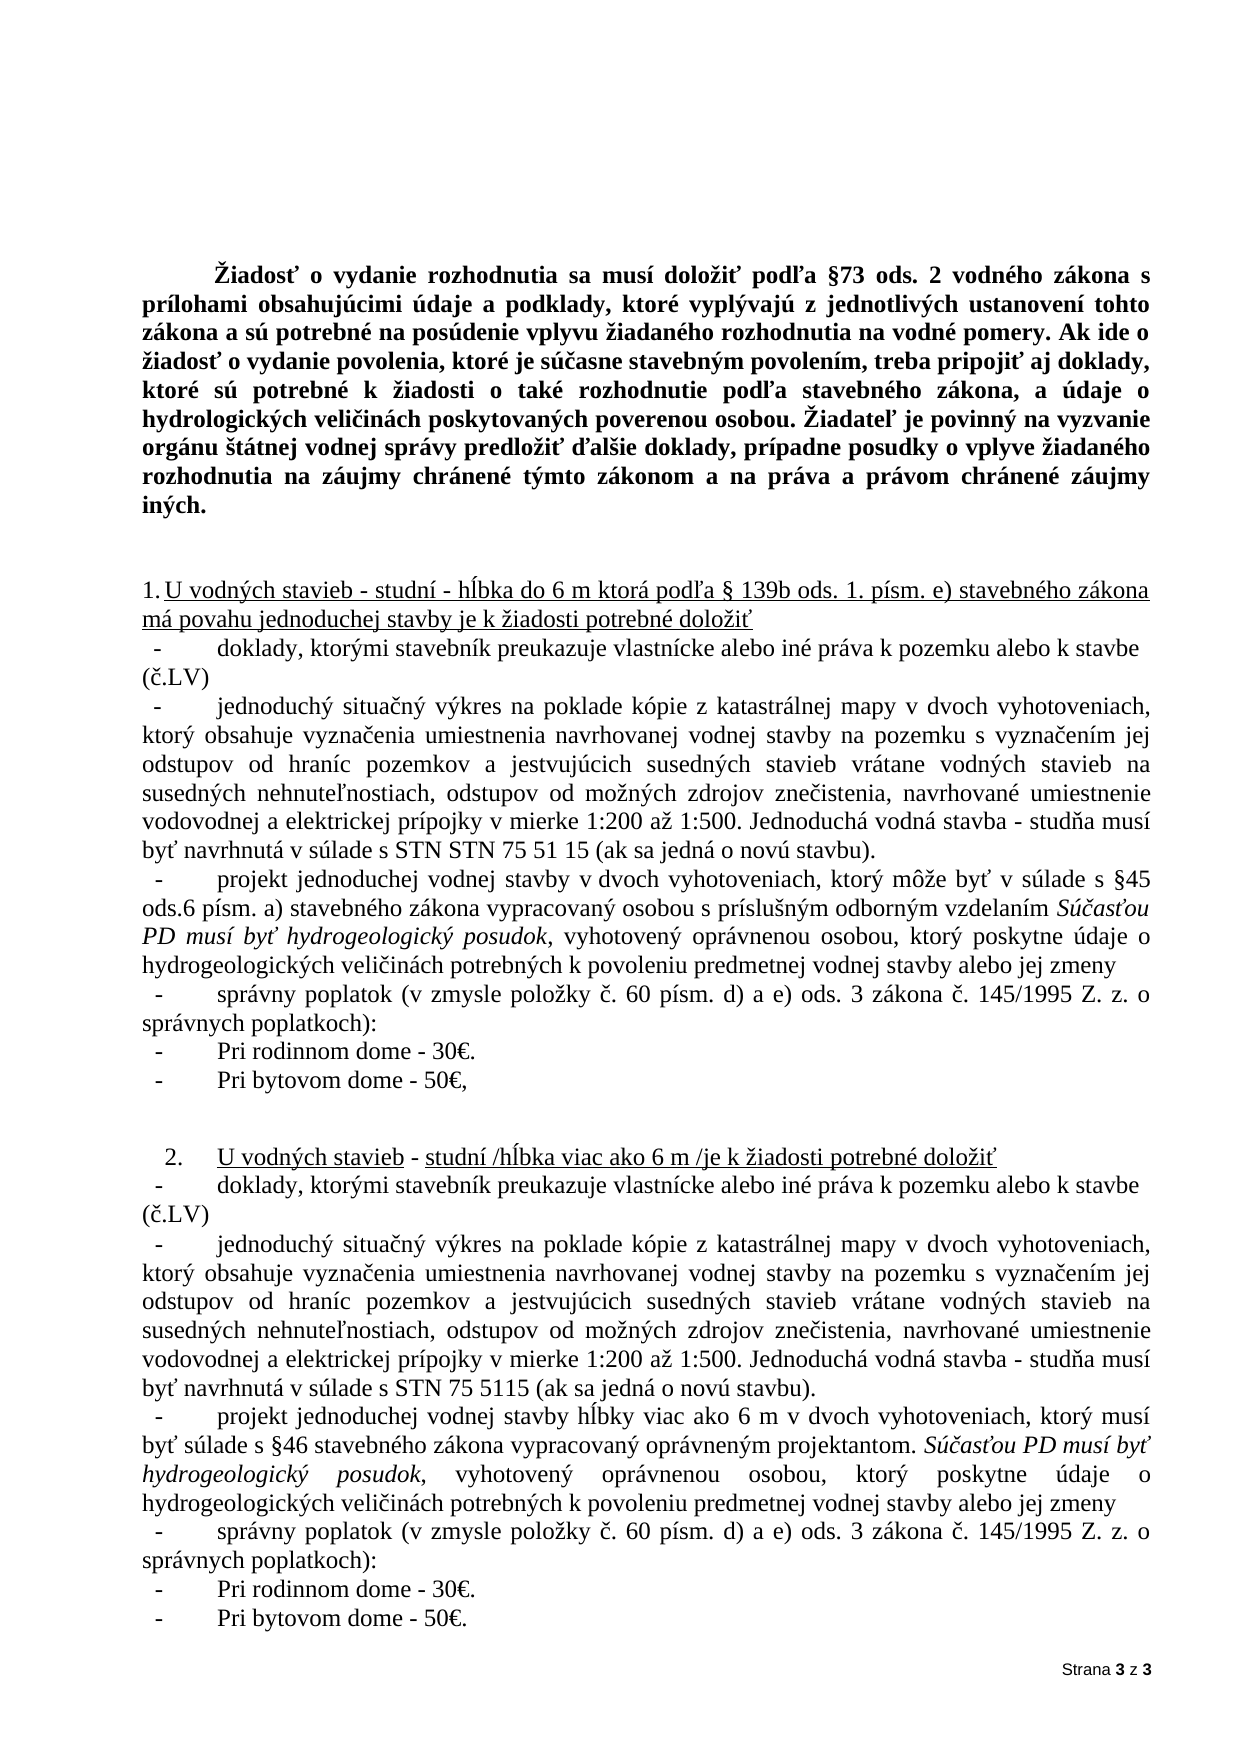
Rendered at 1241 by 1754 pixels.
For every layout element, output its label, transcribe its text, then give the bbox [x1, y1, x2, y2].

list projekt jednoduchej vodnej stavby hĺbky viac ako 6 m v dvoch vyhotoveniach, ktorý musí byť súlade s §46 stavebného zákona vypracovaný oprávneným projektantom. Súčasťou PD musí byť hydrogeologický posudok, vyhotovený oprávnenou osobou, ktorý poskytne údaje o hydrogeologických veličinách potrebných k povoleniu predmetnej vodnej stavby alebo jej zmeny [142, 1401, 1151, 1516]
list správny poplatok (v zmysle položky č. 60 písm. d) a e) ods. 3 zákona č. 145/1995 Z. z. o správnych poplatkoch): [142, 1516, 1151, 1574]
list jednoduchý situačný výkres na poklade kópie z katastrálnej mapy v dvoch vyhotoveniach, ktorý obsahuje vyznačenia umiestnenia navrhovanej vodnej stavby na pozemku s vyznačením jej odstupov od hraníc pozemkov a jestvujúcich susedných stavieb vrátane vodných stavieb na susedných nehnuteľnostiach, odstupov od možných zdrojov znečistenia, navrhované umiestnenie vodovodnej a elektrickej prípojky v mierke 1:200 až 1:500. Jednoduchá vodná stavba - studňa musí byť navrhnutá v súlade s STN 75 5115 (ak sa jedná o novú stavbu). [142, 1229, 1151, 1401]
list U vodných stavieb - studní /hĺbka viac ako 6 m /je k žiadosti potrebné doložiť [142, 1142, 1151, 1171]
list Pri bytovom dome - 50€, [142, 1065, 1151, 1094]
list U vodných stavieb - studní - hĺbka do 6 m ktorá podľa § 139b ods. 1. písm. e) stavebného zákona má povahu jednoduchej stavby je k žiadosti potrebné doložiť [142, 575, 1150, 632]
text Žiadosť o vydanie rozhodnutia sa musí doložiť podľa §73 ods. 2 vodného zákona s prílohami obsahujúcimi údaje a podklady, ktoré vyplývajú z jednotlivých ustanovení tohto zákona a sú potrebné na posúdenie vplyvu žiadaného rozhodnutia na vodné pomery. Ak ide o žiadosť o vydanie povolenia, ktoré je súčasne stavebným povolením, treba pripojiť aj doklady, ktoré sú potrebné k žiadosti o také rozhodnutie podľa stavebného zákona, a údaje o hydrologických veličinách poskytovaných poverenou osobou. Žiadateľ je povinný na vyzvanie orgánu štátnej vodnej správy predložiť ďalšie doklady, prípadne posudky o vplyve žiadaného rozhodnutia na záujmy chránené týmto zákonom a na práva a právom chránené záujmy iných. [142, 260, 1151, 519]
list Pri bytovom dome - 50€. [142, 1603, 1151, 1631]
list projekt jednoduchej vodnej stavby v dvoch vyhotoveniach, ktorý môže byť v súlade s §45 ods.6 písm. a) stavebného zákona vypracovaný osobou s príslušným odborným vzdelaním Súčasťou PD musí byť hydrogeologický posudok, vyhotovený oprávnenou osobou, ktorý poskytne údaje o hydrogeologických veličinách potrebných k povoleniu predmetnej vodnej stavby alebo jej zmeny [142, 864, 1151, 979]
list doklady, ktorými stavebník preukazuje vlastnícke alebo iné práva k pozemku alebo k stavbe (č.LV) [142, 1171, 1151, 1228]
list jednoduchý situačný výkres na poklade kópie z katastrálnej mapy v dvoch vyhotoveniach, ktorý obsahuje vyznačenia umiestnenia navrhovanej vodnej stavby na pozemku s vyznačením jej odstupov od hraníc pozemkov a jestvujúcich susedných stavieb vrátane vodných stavieb na susedných nehnuteľnostiach, odstupov od možných zdrojov znečistenia, navrhované umiestnenie vodovodnej a elektrickej prípojky v mierke 1:200 až 1:500. Jednoduchá vodná stavba - studňa musí byť navrhnutá v súlade s STN STN 75 51 15 (ak sa jedná o novú stavbu). [142, 691, 1151, 864]
list doklady, ktorými stavebník preukazuje vlastnícke alebo iné práva k pozemku alebo k stavbe (č.LV) [142, 633, 1151, 691]
list Pri rodinnom dome - 30€. [142, 1036, 1151, 1065]
list Pri rodinnom dome - 30€. [142, 1574, 1151, 1603]
list správny poplatok (v zmysle položky č. 60 písm. d) a e) ods. 3 zákona č. 145/1995 Z. z. o správnych poplatkoch): [142, 979, 1151, 1036]
